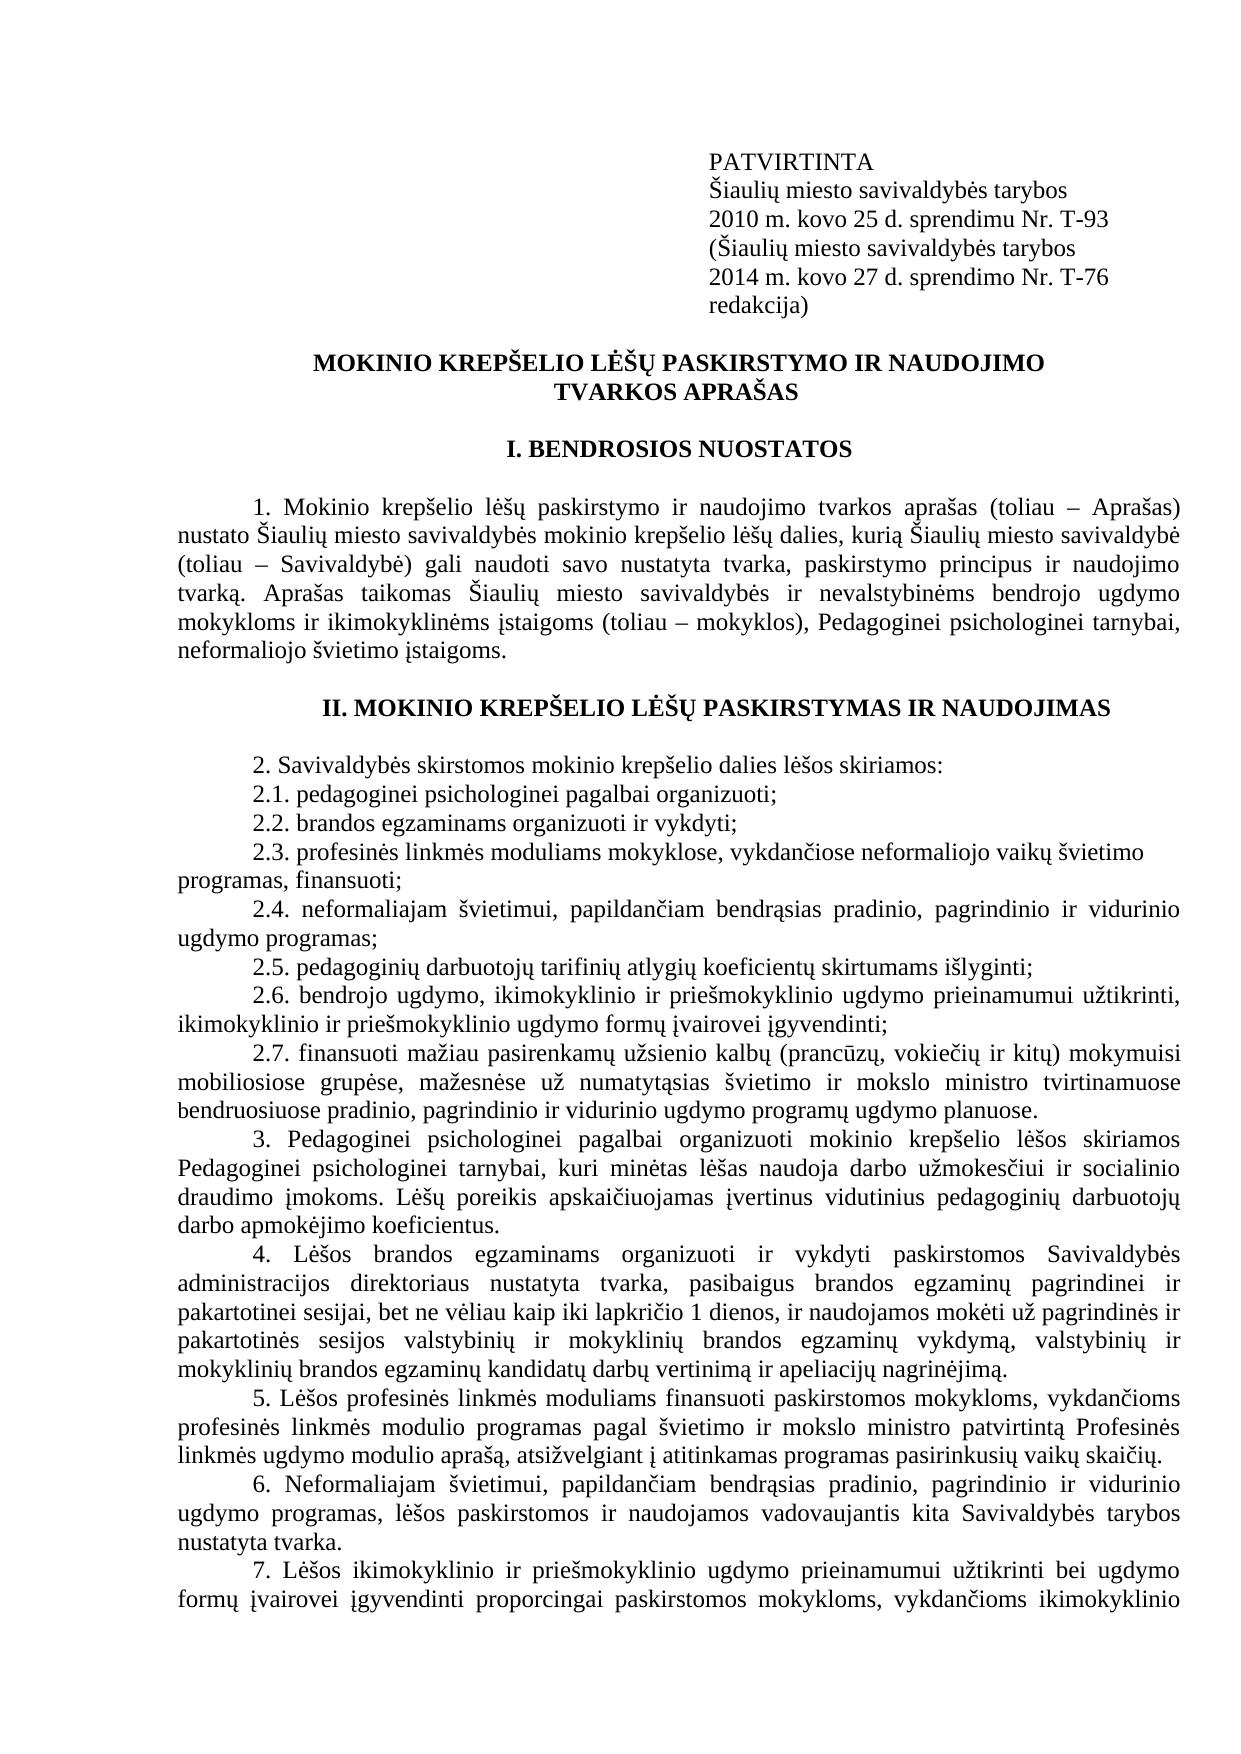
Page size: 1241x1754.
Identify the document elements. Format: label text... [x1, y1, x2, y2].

text 5. Lėšos profesinės linkmės moduliams finansuoti paskirstomos mokykloms, vykdančioms profesinės linkmės modulio programas pagal švietimo ir mokslo ministro patvirtintą Profesinės linkmės ugdymo modulio aprašą, atsižvelgiant į atitinkamas programas pasirinkusių vaikų skaičių. [177, 1383, 1181, 1469]
text 2014 m. kovo 27 d. sprendimo Nr. T-76 redakcija) [709, 262, 1181, 319]
text 2.6. bendrojo ugdymo, ikimokyklinio ir priešmokyklinio ugdymo prieinamumui užtikrinti, ikimokyklinio ir priešmokyklinio ugdymo formų įvairovei įgyvendinti; [177, 981, 1181, 1038]
text PATVIRTINTA [709, 147, 1181, 176]
text I. BENDROSIOS NUOSTATOS [177, 434, 1181, 463]
text 4. Lėšos brandos egzaminams organizuoti ir vykdyti paskirstomos Savivaldybės administracijos direktoriaus nustatyta tvarka, pasibaigus brandos egzaminų pagrindinei ir pakartotinei sesijai, bet ne vėliau kaip iki lapkričio 1 dienos, ir naudojamos mokėti už pagrindinės ir pakartotinės sesijos valstybinių ir mokyklinių brandos egzaminų vykdymą, valstybinių ir mokyklinių brandos egzaminų kandidatų darbų vertinimą ir apeliacijų nagrinėjimą. [177, 1239, 1181, 1383]
text 2.3. profesinės linkmės moduliams mokyklose, vykdančiose neformaliojo vaikų švietimo [252, 837, 1181, 866]
text 2.4. neformaliajam švietimui, papildančiam bendrąsias pradinio, pagrindinio ir vidurinio ugdymo programas; [177, 894, 1181, 952]
text TVARKOS APRAŠAS [177, 377, 1181, 406]
text 1. Mokinio krepšelio lėšų paskirstymo ir naudojimo tvarkos aprašas (toliau – Aprašas) nustato Šiaulių miesto savivaldybės mokinio krepšelio lėšų dalies, kurią Šiaulių miesto savivaldybė (toliau – Savivaldybė) gali naudoti savo nustatyta tvarka, paskirstymo principus ir naudojimo tvarką. Aprašas taikomas Šiaulių miesto savivaldybės ir nevalstybinėms bendrojo ugdymo mokykloms ir ikimokyklinėms įstaigoms (toliau – mokyklos), Pedagoginei psichologinei tarnybai, neformaliojo švietimo įstaigoms. [177, 492, 1181, 664]
text 2.2. brandos egzaminams organizuoti ir vykdyti; [252, 808, 1181, 837]
text programas, finansuoti; [177, 866, 1181, 894]
text 2.7. finansuoti mažiau pasirenkamų užsienio kalbų (prancūzų, vokiečių ir kitų) mokymuisi mobiliosiose grupėse, mažesnėse už numatytąsias švietimo ir mokslo ministro tvirtinamuose bendruosiuose pradinio, pagrindinio ir vidurinio ugdymo programų ugdymo planuose. [177, 1038, 1181, 1124]
text 2.5. pedagoginių darbuotojų tarifinių atlygių koeficientų skirtumams išlyginti; [177, 952, 1181, 981]
text 6. Neformaliajam švietimui, papildančiam bendrąsias pradinio, pagrindinio ir vidurinio ugdymo programas, lėšos paskirstomos ir naudojamos vadovaujantis kita Savivaldybės tarybos nustatyta tvarka. [177, 1469, 1181, 1556]
text MOKINIO KREPŠELIO LĖŠŲ PASKIRSTYMO IR NAUDOJIMO [177, 348, 1181, 377]
text Šiaulių miesto savivaldybės tarybos [709, 176, 1181, 204]
text II. MOKINIO KREPŠELIO LĖŠŲ PASKIRSTYMAS IR NAUDOJIMAS [177, 693, 1181, 722]
text 2010 m. kovo 25 d. sprendimu Nr. T-93 [709, 204, 1181, 233]
text (Šiaulių miesto savivaldybės tarybos [709, 233, 1181, 262]
text 7. Lėšos ikimokyklinio ir priešmokyklinio ugdymo prieinamumui užtikrinti bei ugdymo formų įvairovei įgyvendinti proporcingai paskirstomos mokykloms, vykdančioms ikimokyklinio [177, 1556, 1181, 1613]
text 3. Pedagoginei psichologinei pagalbai organizuoti mokinio krepšelio lėšos skiriamos Pedagoginei psichologinei tarnybai, kuri minėtas lėšas naudoja darbo užmokesčiui ir socialinio draudimo įmokoms. Lėšų poreikis apskaičiuojamas įvertinus vidutinius pedagoginių darbuotojų darbo apmokėjimo koeficientus. [177, 1124, 1181, 1239]
text 2. Savivaldybės skirstomos mokinio krepšelio dalies lėšos skiriamos: [177, 751, 1181, 779]
text 2.1. pedagoginei psichologinei pagalbai organizuoti; [252, 779, 1181, 808]
